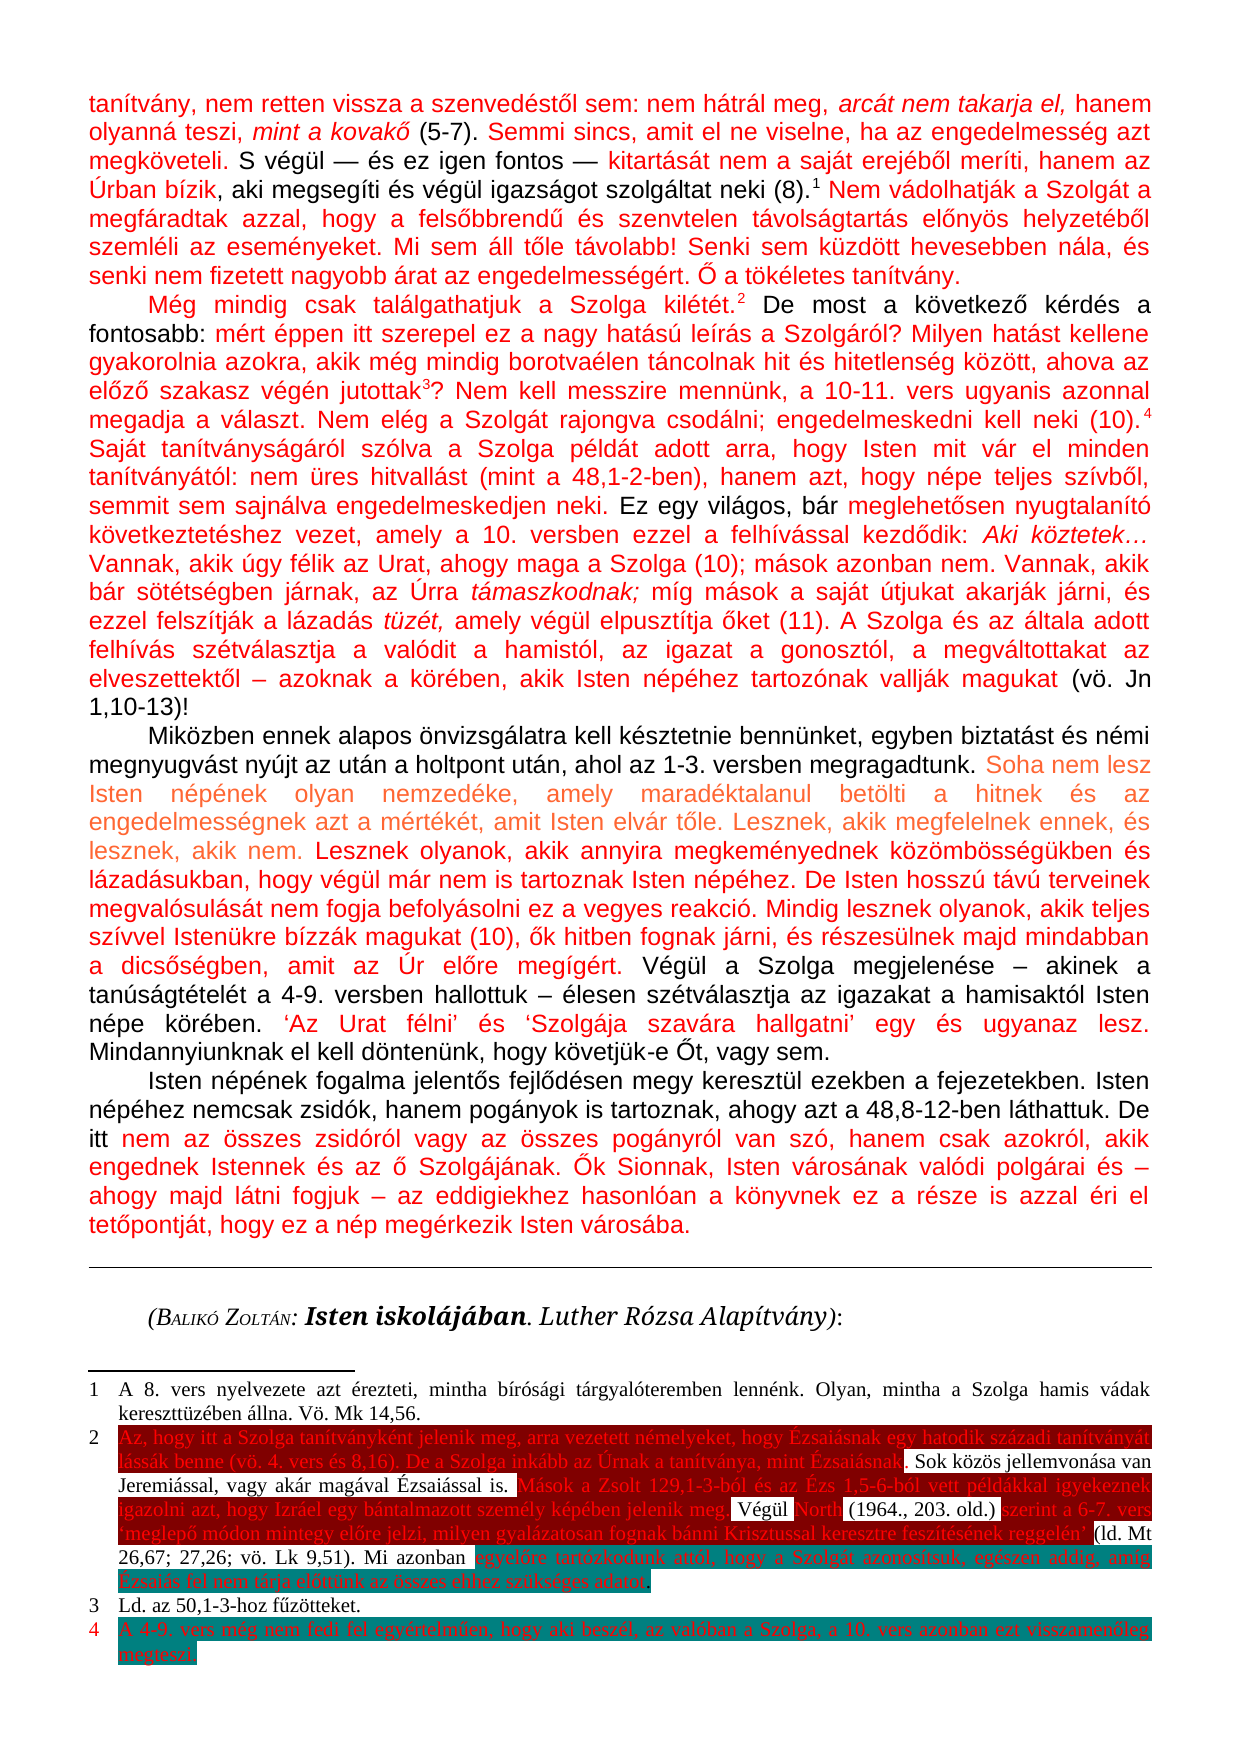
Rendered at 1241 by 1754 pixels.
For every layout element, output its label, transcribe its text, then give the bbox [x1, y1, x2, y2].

text Az, hogy itt a Szolga tanítványként jelenik meg, arra vezetett némelyeket, hogy Ézsaiásnak egy hatodik századi tanítványát lássák benne (vö. 4. vers és 8,16). De a Szolga inkább az Úrnak a tanítványa, mint Ézsaiásnak. Sok közös jellemvonása van Jeremiással, vagy akár magával Ézsaiással is. Mások a Zsolt 129,1-3-ból és az Ézs 1,5-6-ból vett példákkal igyekeznek igazolni azt, hogy Izráel egy bántalmazott személy képében jelenik meg. Végül North (1964., 203. old.) szerint a 6-7. vers ‘meglepő módon mintegy előre jelzi, milyen gyalázatosan fognak bánni Krisztussal keresztre feszítésének reggelén’ (ld. Mt 26,67; 27,26; vö. Lk 9,51). Mi azonban egyelőre tartózkodunk attól, hogy a Szolgát azonosítsuk, egészen addig, amíg Ézsaiás fel nem tárja előttünk az összes ehhez szükséges adatot. [88, 1425, 1152, 1593]
text (Balikó Zoltán: Isten iskolájában. Luther Rózsa Alapítvány): [88, 1298, 1152, 1332]
text A 8. vers nyelvezete azt érezteti, mintha bírósági tárgyalóteremben lennénk. Olyan, mintha a Szolga hamis vádak kereszttüzében állna. Vö. Mk 14,56. [88, 1377, 1152, 1425]
text A 4-9. vers még nem fedi fel egyértelműen, hogy aki beszél, az valóban a Szolga, a 10. vers azonban ezt visszamenőleg megteszi. [88, 1617, 1152, 1665]
text Miközben ennek alapos önvizsgálatra kell késztetnie bennünket, egyben biztatást és némi megnyugvást nyújt az után a holtpont után, ahol az 1-3. versben megragadtunk. Soha nem lesz Isten népének olyan nemzedéke, amely maradéktalanul betölti a hitnek és az engedelmességnek azt a mértékét, amit Isten elvár tőle. Lesznek, akik megfelelnek ennek, és lesznek, akik nem. Lesznek olyanok, akik annyira megkeményednek közömbösségükben és lázadásukban, hogy végül már nem is tartoznak Isten népéhez. De Isten hosszú távú terveinek megvalósulását nem fogja befolyásolni ez a vegyes reakció. Mindig lesznek olyanok, akik teljes szívvel Istenükre bízzák magukat (10), ők hitben fognak járni, és részesülnek majd mindabban a dicsőségben, amit az Úr előre megígért. Végül a Szolga megjelenése – akinek a tanúságtételét a 4-9. versben hallottuk – élesen szétválasztja az igazakat a hamisaktól Isten népe körében. ‘Az Urat félni’ és ‘Szolgája szavára hallgatni’ egy és ugyanaz lesz. Mindannyiunknak el kell döntenünk, hogy követjük‑e Őt, vagy sem. [88, 721, 1152, 1066]
text Még mindig csak találgathatjuk a Szolga kilétét. De most a következő kérdés a fontosabb: mért éppen itt szerepel ez a nagy hatású leírás a Szolgáról? Milyen hatást kellene gyakorolnia azokra, akik még mindig borotvaélen táncolnak hit és hitetlenség között, ahova az előző szakasz végén jutottak? Nem kell messzire mennünk, a 10-11. vers ugyanis azonnal megadja a választ. Nem elég a Szolgát rajongva csodálni; engedelmeskedni kell neki (10). Saját tanítványságáról szólva a Szolga példát adott arra, hogy Isten mit vár el minden tanítványától: nem üres hitvallást (mint a 48,1-2-ben), hanem azt, hogy népe teljes szívből, semmit sem sajnálva engedelmeskedjen neki. Ez egy világos, bár meglehetősen nyugtalanító következtetéshez vezet, amely a 10. versben ezzel a felhívással kezdődik: Aki köztetek… Vannak, akik úgy félik az Urat, ahogy maga a Szolga (10); mások azonban nem. Vannak, akik bár sötétségben járnak, az Úrra támaszkodnak; míg mások a saját útjukat akarják járni, és ezzel felszítják a lázadás tüzét, amely végül elpusztítja őket (11). A Szolga és az általa adott felhívás szétválasztja a valódit a hamistól, az igazat a gonosztól, a megváltottakat az elveszettektől – azoknak a körében, akik Isten népéhez tartozónak vallják magukat (vö. Jn 1,10-13)! [88, 290, 1152, 721]
text tanítvány, nem retten vissza a szenvedéstől sem: nem hátrál meg, arcát nem takarja el, hanem olyanná teszi, mint a kovakő (5-7). Semmi sincs, amit el ne viselne, ha az engedelmesség azt megköveteli. S végül — és ez igen fontos — kitartását nem a saját erejéből meríti, hanem az Úrban bízik, aki megsegíti és végül igazságot szolgáltat neki (8). Nem vádolhatják a Szolgát a megfáradtak azzal, hogy a felsőbbrendű és szenvtelen távolságtartás előnyös helyzetéből szemléli az eseményeket. Mi sem áll tőle távolabb! Senki sem küzdött hevesebben nála, és senki nem fizetett nagyobb árat az engedelmességért. Ő a tökéletes tanítvány. [88, 88, 1152, 290]
text Isten népének fogalma jelentős fejlődésen megy keresztül ezekben a fejezetekben. Isten népéhez nemcsak zsidók, hanem pogányok is tartoznak, ahogy azt a 48,8-12-ben láthattuk. De itt nem az összes zsidóról vagy az összes pogányról van szó, hanem csak azokról, akik engednek Istennek és az ő Szolgájának. Ők Sionnak, Isten városának valódi polgárai és – ahogy majd látni fogjuk – az eddigiekhez hasonlóan a könyvnek ez a része is azzal éri el tetőpontját, hogy ez a nép megérkezik Isten városába. [88, 1066, 1152, 1238]
text Ld. az 50,1-3-hoz fűzötteket. [88, 1593, 1152, 1617]
